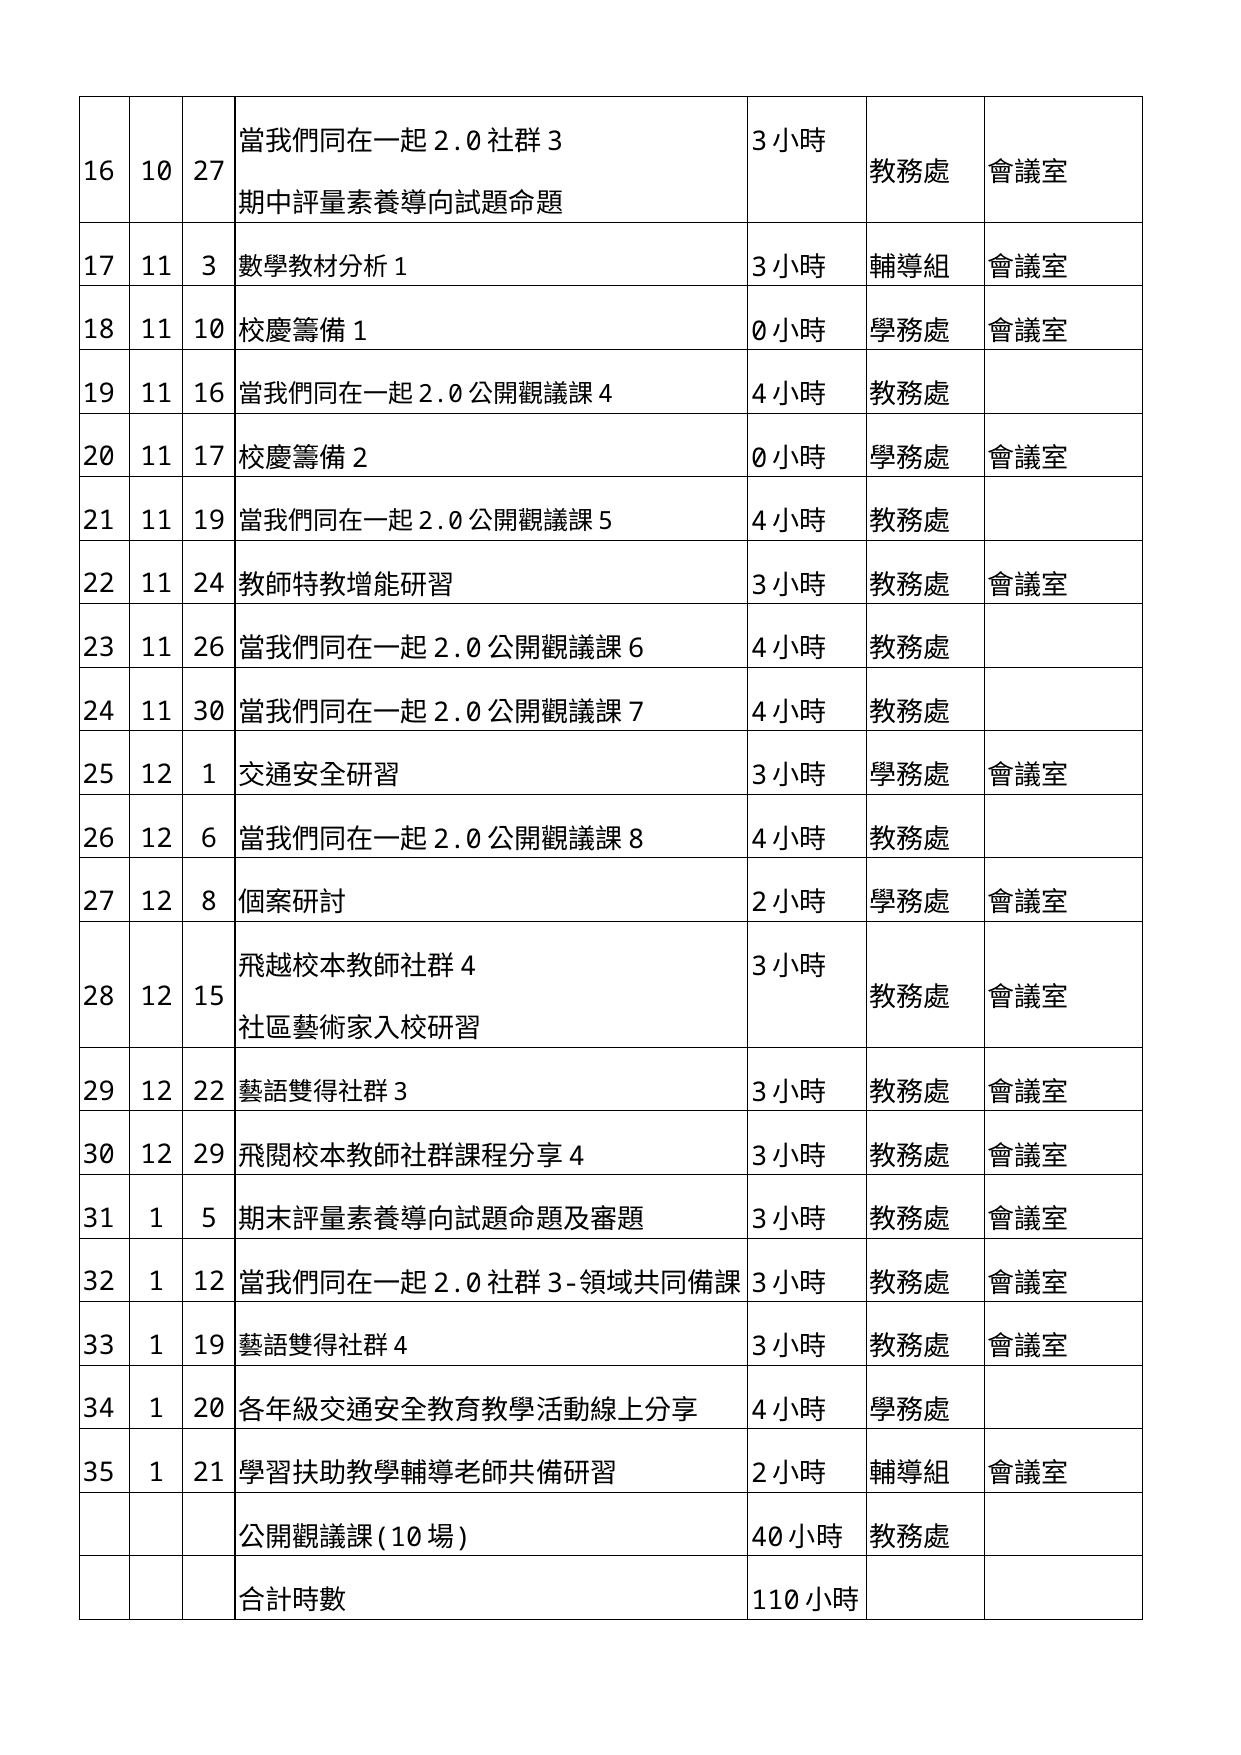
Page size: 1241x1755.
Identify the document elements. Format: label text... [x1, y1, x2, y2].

table_cell 19 [183, 477, 234, 539]
table_cell 當我們同在一起2.0社群3-領域共同備課 [236, 1239, 747, 1301]
table_cell 學務處 [867, 414, 984, 476]
table_cell 學務處 [867, 1366, 984, 1428]
table_cell 1 [130, 1366, 182, 1428]
table_cell 3小時 [748, 541, 866, 603]
table_cell 12 [130, 922, 182, 1047]
table_cell 當我們同在一起2.0公開觀議課6 [236, 604, 747, 667]
table_cell 27 [80, 858, 129, 921]
table_cell 31 [80, 1175, 129, 1237]
table_cell 各年級交通安全教育教學活動線上分享 [236, 1366, 747, 1428]
table_cell 會議室 [985, 286, 1142, 349]
table_cell 1 [130, 1302, 182, 1364]
table_cell 3小時 [748, 922, 866, 1047]
table_cell 12 [130, 1048, 182, 1110]
table_cell 10 [183, 286, 234, 349]
table_cell 12 [130, 858, 182, 921]
table_cell 11 [130, 286, 182, 349]
table_cell [130, 1556, 182, 1619]
table_cell [183, 1493, 234, 1555]
table_cell 會議室 [985, 731, 1142, 794]
table_cell 17 [80, 223, 129, 285]
table_cell 教務處 [867, 1493, 984, 1555]
table_cell 學務處 [867, 731, 984, 794]
table_cell 教務處 [867, 1239, 984, 1301]
table_cell 3小時 [748, 1111, 866, 1174]
table_cell 當我們同在一起2.0公開觀議課7 [236, 668, 747, 730]
table_cell 4小時 [748, 1366, 866, 1428]
table_cell 當我們同在一起2.0社群3 期中評量素養導向試題命題 [236, 97, 747, 222]
table_cell 24 [80, 668, 129, 730]
table_cell 會議室 [985, 414, 1142, 476]
table_cell 11 [130, 604, 182, 667]
table_cell 教務處 [867, 350, 984, 412]
table_cell 2小時 [748, 1429, 866, 1492]
table_cell 30 [80, 1111, 129, 1174]
table_cell [183, 1556, 234, 1619]
table_cell 20 [80, 414, 129, 476]
table_cell 藝語雙得社群4 [236, 1302, 747, 1364]
table_cell 11 [130, 350, 182, 412]
table_cell 22 [80, 541, 129, 603]
table_cell 16 [80, 97, 129, 222]
table_cell 校慶籌備2 [236, 414, 747, 476]
table_cell 24 [183, 541, 234, 603]
table_cell 110小時 [748, 1556, 866, 1619]
table_cell 教務處 [867, 922, 984, 1047]
table_cell 合計時數 [236, 1556, 747, 1619]
table_cell 25 [80, 731, 129, 794]
table_cell 會議室 [985, 97, 1142, 222]
table_cell 校慶籌備1 [236, 286, 747, 349]
table_cell [985, 1493, 1142, 1555]
table_cell [985, 350, 1142, 412]
table_cell 1 [130, 1239, 182, 1301]
table_cell 公開觀議課(10場) [236, 1493, 747, 1555]
table_cell 11 [130, 668, 182, 730]
table_cell 個案研討 [236, 858, 747, 921]
table_cell 27 [183, 97, 234, 222]
table_cell 26 [80, 795, 129, 857]
table_cell [80, 1556, 129, 1619]
table_cell 2小時 [748, 858, 866, 921]
table_cell 教務處 [867, 477, 984, 539]
table_cell 1 [183, 731, 234, 794]
table_cell 0小時 [748, 414, 866, 476]
table_cell 3小時 [748, 1302, 866, 1364]
table_cell 17 [183, 414, 234, 476]
table_cell 交通安全研習 [236, 731, 747, 794]
table_cell 4小時 [748, 795, 866, 857]
table_cell 33 [80, 1302, 129, 1364]
table_cell 23 [80, 604, 129, 667]
table_cell 12 [130, 795, 182, 857]
table_cell 11 [130, 541, 182, 603]
table_cell 教務處 [867, 1302, 984, 1364]
table_cell 會議室 [985, 1048, 1142, 1110]
table_cell 會議室 [985, 1111, 1142, 1174]
table_cell 4小時 [748, 668, 866, 730]
table_cell 20 [183, 1366, 234, 1428]
table_cell 11 [130, 477, 182, 539]
table_cell 期末評量素養導向試題命題及審題 [236, 1175, 747, 1237]
table_cell 35 [80, 1429, 129, 1492]
table_cell 29 [183, 1111, 234, 1174]
table_cell [80, 1493, 129, 1555]
table_cell 12 [130, 731, 182, 794]
table_cell 學務處 [867, 858, 984, 921]
table_cell 會議室 [985, 1239, 1142, 1301]
table_cell 5 [183, 1175, 234, 1237]
table_cell 11 [130, 414, 182, 476]
table_cell 1 [130, 1429, 182, 1492]
table_cell 3小時 [748, 97, 866, 222]
table_cell 12 [130, 1111, 182, 1174]
table_cell 21 [183, 1429, 234, 1492]
table_cell 會議室 [985, 858, 1142, 921]
table_cell [130, 1493, 182, 1555]
table_cell 教務處 [867, 541, 984, 603]
table_cell 會議室 [985, 541, 1142, 603]
table_cell 4小時 [748, 350, 866, 412]
table_cell 3小時 [748, 1239, 866, 1301]
table_cell 教務處 [867, 795, 984, 857]
table_cell 15 [183, 922, 234, 1047]
table_cell 4小時 [748, 477, 866, 539]
table_cell 6 [183, 795, 234, 857]
table_cell 8 [183, 858, 234, 921]
table_cell 藝語雙得社群3 [236, 1048, 747, 1110]
table_cell 0小時 [748, 286, 866, 349]
table_cell 3小時 [748, 1048, 866, 1110]
table_cell 教務處 [867, 1175, 984, 1237]
table_cell [867, 1556, 984, 1619]
table_cell 輔導組 [867, 1429, 984, 1492]
table_cell 19 [80, 350, 129, 412]
table_cell 34 [80, 1366, 129, 1428]
table_cell 數學教材分析1 [236, 223, 747, 285]
table_cell 19 [183, 1302, 234, 1364]
table_cell 教務處 [867, 1048, 984, 1110]
table_cell [985, 668, 1142, 730]
table_cell [985, 1366, 1142, 1428]
table_cell 飛越校本教師社群4 社區藝術家入校研習 [236, 922, 747, 1047]
table_cell 3小時 [748, 731, 866, 794]
table_cell 32 [80, 1239, 129, 1301]
table_cell 29 [80, 1048, 129, 1110]
table_cell 3小時 [748, 1175, 866, 1237]
table_cell 學務處 [867, 286, 984, 349]
table_cell 當我們同在一起2.0公開觀議課4 [236, 350, 747, 412]
table_cell 飛閱校本教師社群課程分享4 [236, 1111, 747, 1174]
table_cell 11 [130, 223, 182, 285]
table_cell 當我們同在一起2.0公開觀議課5 [236, 477, 747, 539]
table_cell 會議室 [985, 922, 1142, 1047]
table_cell [985, 604, 1142, 667]
table_cell 18 [80, 286, 129, 349]
table_cell [985, 795, 1142, 857]
table_cell 會議室 [985, 223, 1142, 285]
table_cell [985, 477, 1142, 539]
table_cell 28 [80, 922, 129, 1047]
table_cell 26 [183, 604, 234, 667]
table_cell 學習扶助教學輔導老師共備研習 [236, 1429, 747, 1492]
table_cell 教務處 [867, 97, 984, 222]
table_cell 當我們同在一起2.0公開觀議課8 [236, 795, 747, 857]
table_cell 輔導組 [867, 223, 984, 285]
table_cell 4小時 [748, 604, 866, 667]
table_cell 40小時 [748, 1493, 866, 1555]
table_cell 教務處 [867, 668, 984, 730]
table_cell [985, 1556, 1142, 1619]
table_cell 會議室 [985, 1175, 1142, 1237]
table_cell 16 [183, 350, 234, 412]
table_cell 會議室 [985, 1429, 1142, 1492]
table_cell 教務處 [867, 604, 984, 667]
table_cell 12 [183, 1239, 234, 1301]
table_cell 3 [183, 223, 234, 285]
table_cell 教務處 [867, 1111, 984, 1174]
table_cell 會議室 [985, 1302, 1142, 1364]
table_cell 21 [80, 477, 129, 539]
table_cell 教師特教增能研習 [236, 541, 747, 603]
table_cell 1 [130, 1175, 182, 1237]
table_cell 22 [183, 1048, 234, 1110]
table_cell 3小時 [748, 223, 866, 285]
table_cell 10 [130, 97, 182, 222]
table_cell 30 [183, 668, 234, 730]
